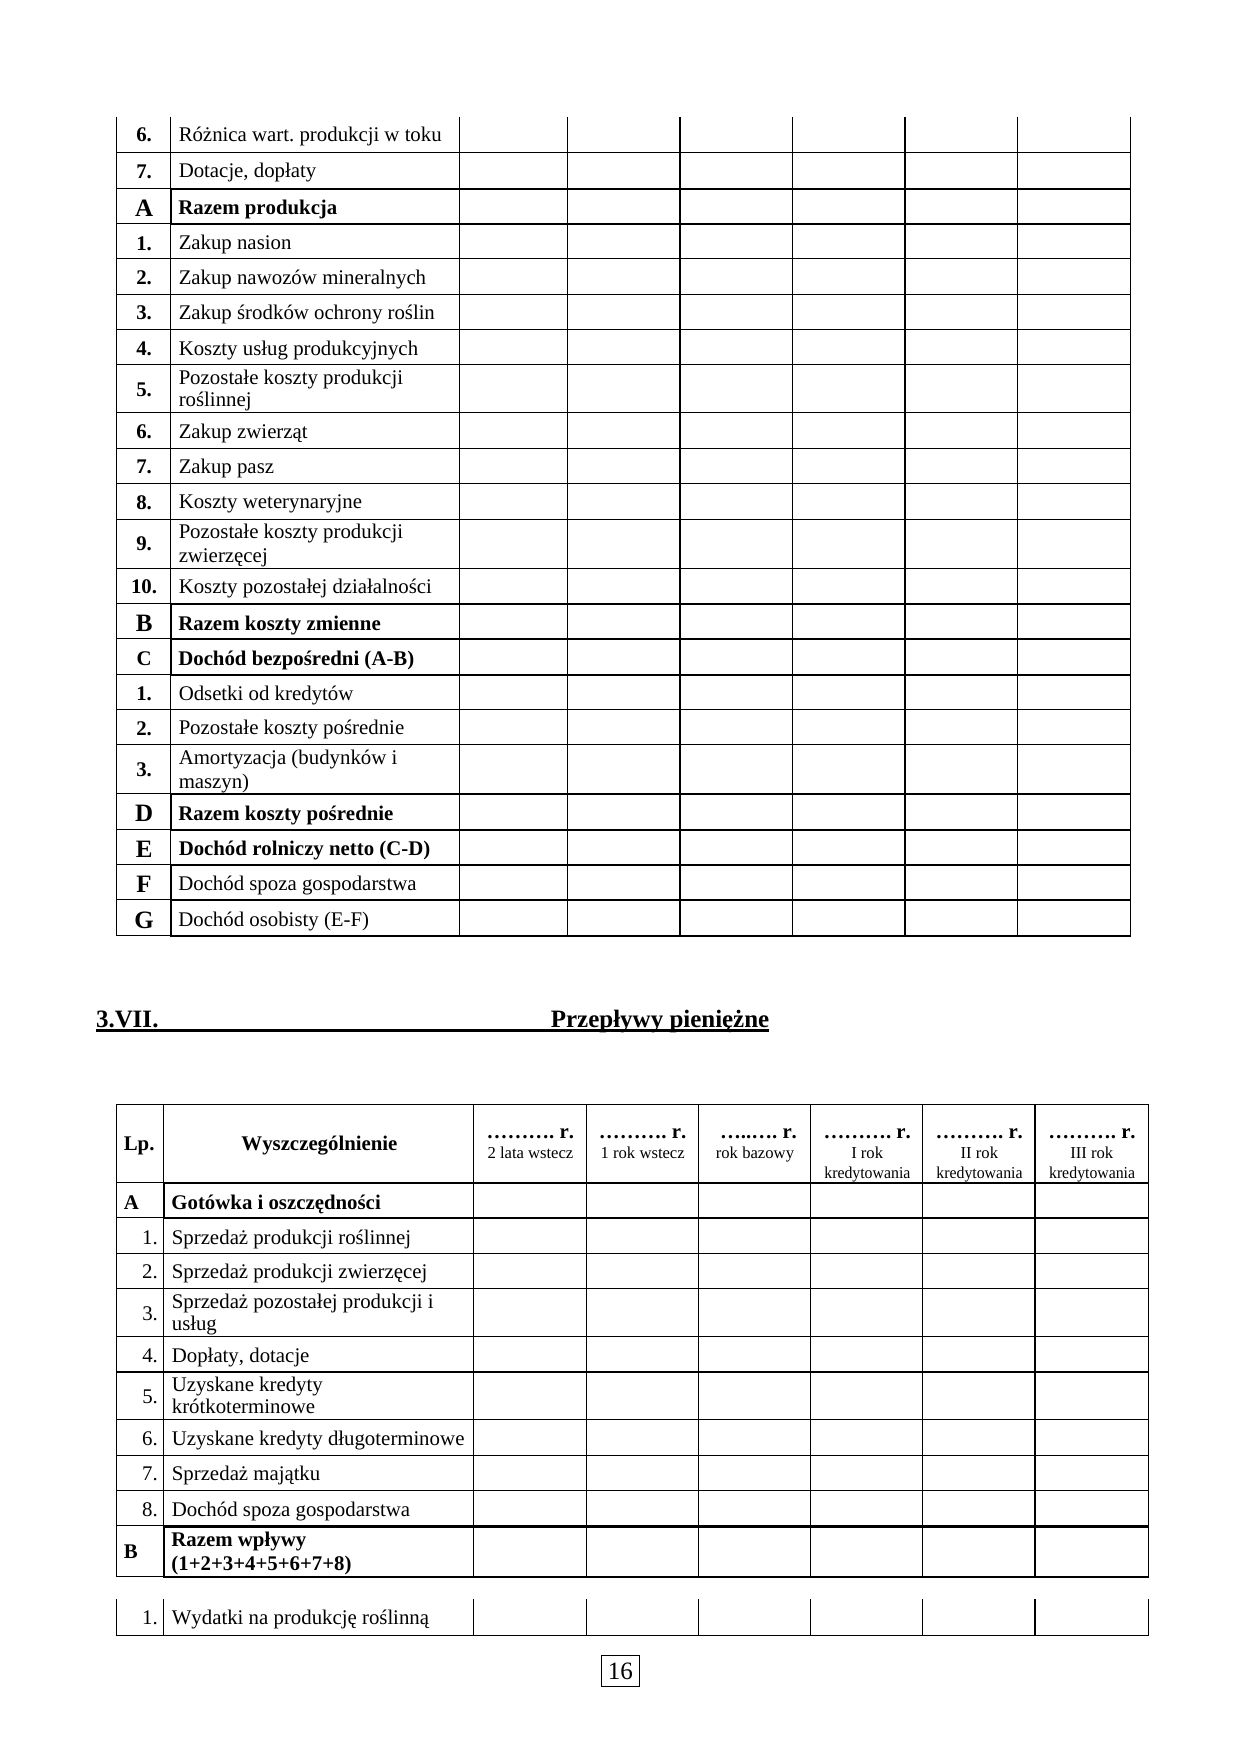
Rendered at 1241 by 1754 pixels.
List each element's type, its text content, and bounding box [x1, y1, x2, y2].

table_header …..…. r. rok bazowy [699, 1105, 810, 1182]
table_header ………. r. 2 lata wstecz [474, 1105, 586, 1182]
table_cell [460, 365, 567, 412]
table_cell Uzyskane kredyty długoterminowe [164, 1420, 473, 1455]
table_cell [906, 866, 1017, 899]
table_cell [568, 520, 679, 567]
table_header [923, 1599, 1034, 1634]
table_cell [906, 676, 1017, 709]
table_cell [474, 1254, 586, 1288]
table_cell [681, 745, 792, 793]
table_cell [793, 569, 904, 603]
table_cell 1. [117, 1218, 163, 1253]
table_cell B [117, 1526, 163, 1576]
table_cell [1018, 640, 1130, 673]
table_cell [793, 153, 904, 187]
table_cell [681, 484, 792, 518]
table_cell [568, 449, 679, 483]
table_cell [587, 1373, 698, 1419]
table_cell Razem wpływy (1+2+3+4+5+6+7+8) [165, 1528, 473, 1576]
table_cell [811, 1420, 922, 1455]
table_cell [568, 901, 679, 935]
table_cell [923, 1289, 1034, 1336]
table_header Różnica wart. produkcji w toku [171, 117, 459, 152]
table_cell [460, 745, 567, 793]
table_cell [699, 1184, 810, 1217]
table_cell [793, 901, 904, 935]
table_header [1018, 117, 1130, 152]
table_cell 8. [117, 484, 170, 518]
table_cell [568, 484, 679, 518]
table_cell [681, 365, 792, 412]
table_cell Sprzedaż produkcji roślinnej [164, 1219, 473, 1253]
table_cell [681, 190, 792, 223]
table_cell [906, 413, 1017, 448]
table_header [793, 117, 904, 152]
table_cell [699, 1337, 810, 1371]
table_cell [568, 365, 679, 412]
table_header [474, 1599, 586, 1634]
table_cell [587, 1219, 698, 1253]
table_cell [923, 1528, 1034, 1576]
table_header 1. [117, 1599, 163, 1634]
table_cell 7. [117, 153, 170, 187]
table_cell [681, 676, 792, 709]
table_cell [568, 605, 679, 638]
table_cell [1018, 901, 1130, 935]
table_cell Koszty pozostałej działalności [171, 569, 459, 603]
table_cell [906, 330, 1017, 364]
table_cell 5. [117, 365, 170, 412]
table_cell [460, 484, 567, 518]
table_cell [681, 330, 792, 364]
table_cell [906, 295, 1017, 329]
table_cell [460, 795, 567, 828]
table_cell [460, 330, 567, 364]
table_cell [460, 710, 567, 744]
table_cell Dochód spoza gospodarstwa [164, 1491, 473, 1525]
table_cell [587, 1184, 698, 1217]
table_cell [793, 413, 904, 448]
table_cell Pozostałe koszty produkcji zwierzęcej [171, 520, 459, 567]
table_cell [906, 449, 1017, 483]
table_cell [1036, 1254, 1148, 1288]
table_cell [1018, 866, 1130, 899]
table_header [587, 1599, 698, 1634]
table_cell [568, 676, 679, 709]
table_cell [923, 1219, 1034, 1253]
table_cell [811, 1289, 922, 1336]
table_header ………. r. II rok kredytowania [923, 1105, 1034, 1182]
table_cell 7. [117, 1456, 163, 1490]
table_cell [793, 449, 904, 483]
table_cell [793, 365, 904, 412]
table_cell [1018, 484, 1130, 518]
table_cell [906, 710, 1017, 744]
table_cell [474, 1456, 586, 1490]
table_cell Uzyskane kredyty krótkoterminowe [164, 1373, 473, 1419]
table_cell Dochód rolniczy netto (C-D) [171, 831, 459, 864]
table_cell [681, 710, 792, 744]
table_header [460, 117, 567, 152]
table_cell [906, 259, 1017, 294]
table_cell [1018, 605, 1130, 638]
table_cell Dotacje, dopłaty [171, 153, 459, 187]
table_cell [923, 1456, 1034, 1490]
table_cell [906, 190, 1017, 223]
table_cell [587, 1456, 698, 1490]
table_cell [923, 1184, 1034, 1217]
table_cell [681, 901, 792, 935]
table_cell [1018, 745, 1130, 793]
table_cell [460, 831, 567, 864]
table_cell [699, 1219, 810, 1253]
table_cell [681, 295, 792, 329]
table_cell [1018, 449, 1130, 483]
table_cell [568, 866, 679, 899]
table_cell [793, 795, 904, 828]
table_cell Zakup nawozów mineralnych [171, 259, 459, 294]
table_cell [568, 569, 679, 603]
table_cell [460, 225, 567, 258]
table_cell [1018, 413, 1130, 448]
table_cell [460, 295, 567, 329]
table_cell [906, 745, 1017, 793]
table_cell E [117, 830, 170, 864]
table_cell [793, 190, 904, 223]
table_cell Dochód spoza gospodarstwa [172, 866, 459, 899]
table_cell Odsetki od kredytów [171, 676, 459, 709]
table_cell [793, 330, 904, 364]
table_cell [460, 866, 567, 899]
table_header Wydatki na produkcję roślinną [164, 1599, 473, 1634]
table_cell [568, 710, 679, 744]
table_cell [1018, 676, 1130, 709]
table_cell [699, 1373, 810, 1419]
table_cell [793, 710, 904, 744]
table_cell 6. [117, 413, 170, 448]
table_cell [811, 1254, 922, 1288]
table_cell [460, 153, 567, 187]
table_cell B [117, 604, 170, 638]
table_header [681, 117, 792, 152]
table_cell C [117, 639, 170, 673]
table_cell 2. [117, 710, 170, 744]
table_cell [906, 225, 1017, 258]
table_cell [460, 520, 567, 567]
table_cell [460, 259, 567, 294]
table_cell Razem produkcja [172, 190, 459, 223]
table_cell [906, 901, 1017, 935]
table_cell [699, 1528, 810, 1576]
table_cell [793, 225, 904, 258]
table_cell Koszty weterynaryjne [171, 484, 459, 518]
table_cell [906, 795, 1017, 828]
table_cell [1018, 831, 1130, 864]
table_cell [474, 1491, 586, 1525]
table_cell [681, 225, 792, 258]
table_cell [1018, 520, 1130, 567]
table_cell 3. [117, 295, 170, 329]
table_cell Sprzedaż produkcji zwierzęcej [164, 1254, 473, 1288]
table_cell [460, 569, 567, 603]
table_header ………. r. I rok kredytowania [811, 1105, 922, 1182]
table_cell [568, 190, 679, 223]
table_cell [460, 676, 567, 709]
table_cell [587, 1289, 698, 1336]
table_cell [906, 484, 1017, 518]
table_cell [793, 605, 904, 638]
table_cell [681, 520, 792, 567]
table_cell [699, 1420, 810, 1455]
table_cell [1036, 1528, 1148, 1576]
table_cell Zakup pasz [171, 449, 459, 483]
table_cell [793, 676, 904, 709]
table_cell 3. [117, 1289, 163, 1336]
table_cell [587, 1491, 698, 1525]
table_cell [568, 330, 679, 364]
table_cell [699, 1456, 810, 1490]
table_cell G [117, 900, 170, 935]
table_cell Pozostałe koszty pośrednie [171, 710, 459, 744]
table_cell [474, 1289, 586, 1336]
table_cell [474, 1373, 586, 1419]
table_cell [1018, 795, 1130, 828]
table_cell [681, 831, 792, 864]
table_cell Sprzedaż majątku [164, 1456, 473, 1490]
table_cell [1018, 330, 1130, 364]
table_cell [923, 1337, 1034, 1371]
table_cell [568, 795, 679, 828]
table_cell [811, 1373, 922, 1419]
table_cell [568, 745, 679, 793]
table_cell [793, 831, 904, 864]
table_cell Zakup nasion [171, 225, 459, 258]
table_cell [474, 1528, 586, 1576]
table_cell Razem koszty zmienne [172, 605, 459, 638]
table_header [568, 117, 679, 152]
table_cell [699, 1491, 810, 1525]
table_cell Sprzedaż pozostałej produkcji i usług [164, 1289, 473, 1336]
subtitle Przepływy pieniężne [96, 1004, 1174, 1033]
table_cell [568, 153, 679, 187]
table_cell F [117, 865, 170, 899]
table_header [811, 1599, 922, 1634]
table_cell [906, 831, 1017, 864]
table_cell [811, 1491, 922, 1525]
table_cell [1018, 225, 1130, 258]
table_cell [681, 605, 792, 638]
table_cell [681, 153, 792, 187]
table_cell 8. [117, 1491, 163, 1525]
table_cell [811, 1184, 922, 1217]
table_cell [681, 259, 792, 294]
table_cell [460, 640, 567, 673]
table_cell [587, 1337, 698, 1371]
table_cell Razem koszty pośrednie [172, 795, 459, 828]
table_cell [568, 831, 679, 864]
table_cell [793, 745, 904, 793]
table_cell [568, 295, 679, 329]
table_cell [1018, 710, 1130, 744]
table_cell [681, 640, 792, 673]
table_cell Pozostałe koszty produkcji roślinnej [171, 365, 459, 412]
table_cell 3. [117, 745, 170, 793]
table_cell [923, 1420, 1034, 1455]
table_cell Koszty usług produkcyjnych [171, 330, 459, 364]
table_cell [474, 1184, 586, 1217]
table_cell [460, 901, 567, 935]
table_header [699, 1599, 810, 1634]
table_cell [923, 1491, 1034, 1525]
table_header Lp. [117, 1105, 163, 1182]
table_cell [681, 569, 792, 603]
table_cell 1. [117, 675, 170, 709]
table_cell [906, 569, 1017, 603]
table_cell 7. [117, 449, 170, 483]
table_cell [906, 520, 1017, 567]
table_cell 4. [117, 330, 170, 364]
table_cell A [117, 189, 170, 223]
table_cell [587, 1254, 698, 1288]
table_cell [793, 484, 904, 518]
table_cell [1018, 569, 1130, 603]
table_cell D [117, 794, 170, 828]
table_cell [793, 295, 904, 329]
table_cell [923, 1254, 1034, 1288]
table_cell [923, 1373, 1034, 1419]
table_cell [1018, 190, 1130, 223]
table_cell 6. [117, 1420, 163, 1455]
table_cell [793, 259, 904, 294]
table_cell [699, 1289, 810, 1336]
table_header ………. r. III rok kredytowania [1036, 1105, 1148, 1182]
table_cell 2. [117, 259, 170, 294]
table_cell 9. [117, 520, 170, 567]
table_cell [811, 1337, 922, 1371]
table_cell [793, 866, 904, 899]
table_cell Dochód bezpośredni (A-B) [172, 640, 459, 673]
table_cell [906, 605, 1017, 638]
table_cell [460, 449, 567, 483]
table_cell [1018, 295, 1130, 329]
table_cell 1. [117, 224, 170, 258]
table_cell A [117, 1183, 163, 1217]
table_cell [1036, 1289, 1148, 1336]
table_cell [1036, 1373, 1148, 1419]
table_cell [460, 413, 567, 448]
table_cell [906, 365, 1017, 412]
table_cell [793, 520, 904, 567]
table_cell Gotówka i oszczędności [165, 1184, 473, 1217]
table_cell [1036, 1184, 1148, 1217]
table_cell [568, 259, 679, 294]
table_cell [568, 225, 679, 258]
table_cell [474, 1420, 586, 1455]
table_cell [1018, 153, 1130, 187]
table_cell [1036, 1219, 1148, 1253]
table_header [1036, 1599, 1148, 1634]
table_cell [681, 795, 792, 828]
table_cell [681, 866, 792, 899]
table_cell [1036, 1420, 1148, 1455]
table_cell [793, 640, 904, 673]
table_cell [1036, 1456, 1148, 1490]
table_cell 10. [117, 569, 170, 603]
table_cell [1018, 365, 1130, 412]
table_header Wyszczególnienie [164, 1105, 473, 1182]
table_cell [460, 605, 567, 638]
table_cell [474, 1337, 586, 1371]
table_cell Zakup zwierząt [171, 413, 459, 448]
table_cell [460, 190, 567, 223]
table_cell Zakup środków ochrony roślin [171, 295, 459, 329]
table_cell Dochód osobisty (E-F) [172, 901, 459, 935]
table_cell Dopłaty, dotacje [164, 1337, 473, 1371]
table_cell 4. [117, 1337, 163, 1371]
table_cell [811, 1219, 922, 1253]
table_cell 5. [117, 1373, 163, 1419]
table_header [906, 117, 1017, 152]
table_cell [811, 1456, 922, 1490]
table_cell [587, 1528, 698, 1576]
table_cell 2. [117, 1254, 163, 1288]
table_cell [587, 1420, 698, 1455]
table_cell [811, 1528, 922, 1576]
table_cell [906, 153, 1017, 187]
table_cell [1036, 1337, 1148, 1371]
table_cell [1036, 1491, 1148, 1525]
table_header ………. r. 1 rok wstecz [587, 1105, 698, 1182]
table_cell [474, 1219, 586, 1253]
table_cell [568, 640, 679, 673]
table_cell [568, 413, 679, 448]
table_cell [1018, 259, 1130, 294]
table_cell [906, 640, 1017, 673]
table_cell [681, 413, 792, 448]
table_cell Amortyzacja (budynków i maszyn) [171, 745, 459, 793]
table_cell [699, 1254, 810, 1288]
table_cell [681, 449, 792, 483]
table_header 6. [117, 117, 170, 152]
